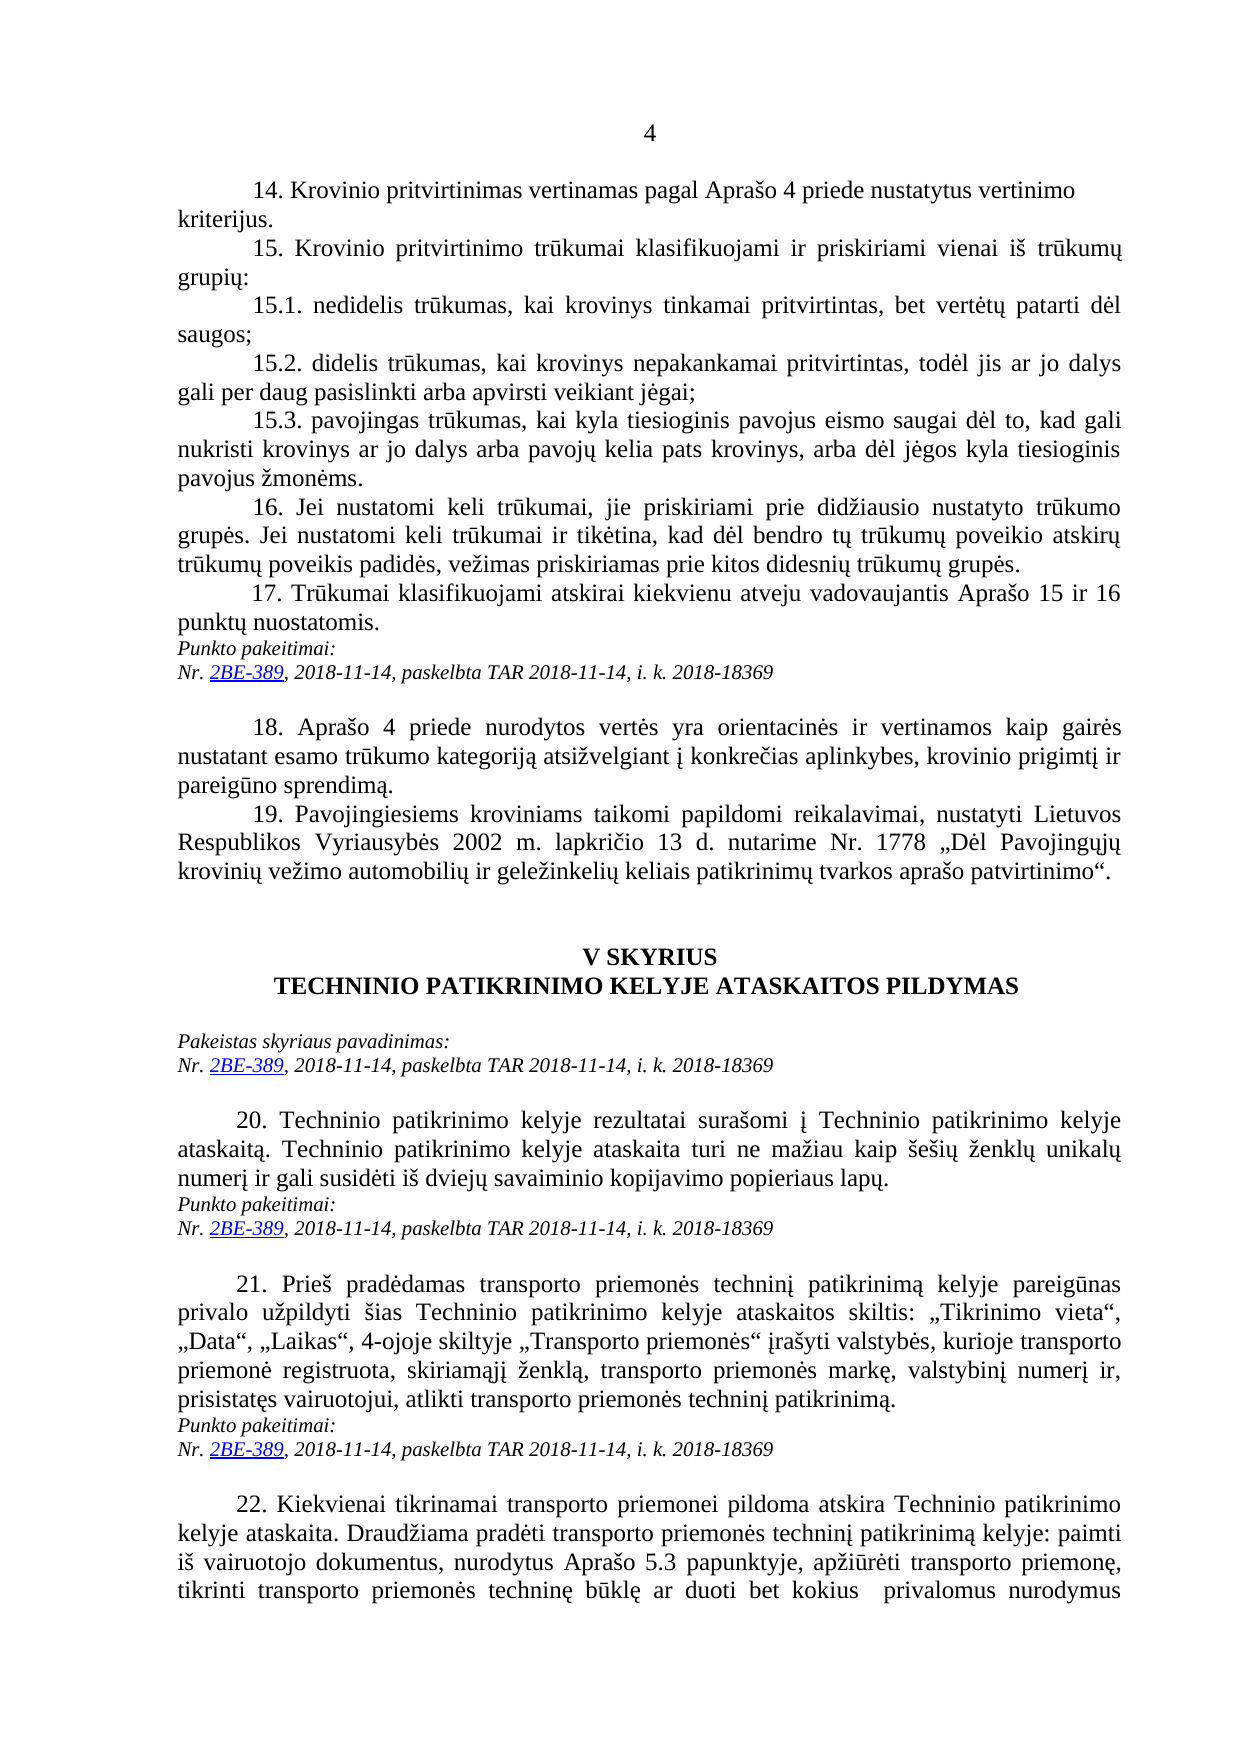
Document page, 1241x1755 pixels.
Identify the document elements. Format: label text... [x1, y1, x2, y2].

text 19. Pavojingiesiems kroviniams taikomi papildomi reikalavimai, nustatyti Lietuvos Respublikos Vyriausybės 2002 m. lapkričio 13 d. nutarime Nr. 1778 „Dėl Pavojingųjų krovinių vežimo automobilių ir geležinkelių keliais patikrinimų tvarkos aprašo patvirtinimo“. [177, 799, 1122, 885]
text 21. Prieš pradėdamas transporto priemonės techninį patikrinimą kelyje pareigūnas privalo užpildyti šias Techninio patikrinimo kelyje ataskaitos skiltis: „Tikrinimo vieta“, „Data“, „Laikas“, 4-ojoje skiltyje „Transporto priemonės“ įrašyti valstybės, kurioje transporto priemonė registruota, skiriamąjį ženklą, transporto priemonės markę, valstybinį numerį ir, prisistatęs vairuotojui, atlikti transporto priemonės techninį patikrinimą. [177, 1269, 1122, 1412]
text 20. Techninio patikrinimo kelyje rezultatai surašomi į Techninio patikrinimo kelyje ataskaitą. Techninio patikrinimo kelyje ataskaita turi ne mažiau kaip šešių ženklų unikalų numerį ir gali susidėti iš dviejų savaiminio kopijavimo popieriaus lapų. [177, 1106, 1122, 1192]
text Punkto pakeitimai: [177, 1192, 1122, 1216]
text Punkto pakeitimai: [177, 1412, 1122, 1437]
text 14. Krovinio pritvirtinimas vertinamas pagal Aprašo 4 priede nustatytus vertinimo kriterijus. [177, 176, 1122, 233]
text V skyrius [177, 942, 1122, 971]
text 15. Krovinio pritvirtinimo trūkumai klasifikuojami ir priskiriami vienai iš trūkumų grupių: [177, 233, 1122, 291]
text 16. Jei nustatomi keli trūkumai, jie priskiriami prie didžiausio nustatyto trūkumo grupės. Jei nustatomi keli trūkumai ir tikėtina, kad dėl bendro tų trūkumų poveikio atskirų trūkumų poveikis padidės, vežimas priskiriamas prie kitos didesnių trūkumų grupės. [177, 492, 1122, 578]
text Pakeistas skyriaus pavadinimas: [177, 1029, 1122, 1053]
text 22. Kiekvienai tikrinamai transporto priemonei pildoma atskira Techninio patikrinimo kelyje ataskaita. Draudžiama pradėti transporto priemonės techninį patikrinimą kelyje: paimti iš vairuotojo dokumentus, nurodytus Aprašo 5.3 papunktyje, apžiūrėti transporto priemonę, tikrinti transporto priemonės techninę būklę ar duoti bet kokius privalomus nurodymus [177, 1489, 1122, 1604]
text 18. Aprašo 4 priede nurodytos vertės yra orientacinės ir vertinamos kaip gairės nustatant esamo trūkumo kategoriją atsižvelgiant į konkrečias aplinkybes, krovinio prigimtį ir pareigūno sprendimą. [177, 712, 1122, 799]
text Nr. 2BE-389, 2018-11-14, paskelbta TAR 2018-11-14, i. k. 2018-18369 [177, 1216, 1122, 1240]
text TECHNINIO PATIKRINIMO KELYJE ATASKAITOS PILDYMAS [177, 971, 1122, 1000]
text Nr. 2BE-389, 2018-11-14, paskelbta TAR 2018-11-14, i. k. 2018-18369 [177, 660, 1122, 684]
text Nr. 2BE-389, 2018-11-14, paskelbta TAR 2018-11-14, i. k. 2018-18369 [177, 1437, 1122, 1461]
text 15.2. didelis trūkumas, kai krovinys nepakankamai pritvirtintas, todėl jis ar jo dalys gali per daug pasislinkti arba apvirsti veikiant jėgai; [177, 348, 1122, 406]
text 17. Trūkumai klasifikuojami atskirai kiekvienu atveju vadovaujantis Aprašo 15 ir 16 punktų nuostatomis. [177, 578, 1122, 636]
text Nr. 2BE-389, 2018-11-14, paskelbta TAR 2018-11-14, i. k. 2018-18369 [177, 1053, 1122, 1077]
text 15.1. nedidelis trūkumas, kai krovinys tinkamai pritvirtintas, bet vertėtų patarti dėl saugos; [177, 291, 1122, 348]
text Punkto pakeitimai: [177, 636, 1122, 660]
text 15.3. pavojingas trūkumas, kai kyla tiesioginis pavojus eismo saugai dėl to, kad gali nukristi krovinys ar jo dalys arba pavojų kelia pats krovinys, arba dėl jėgos kyla tiesioginis pavojus žmonėms. [177, 406, 1122, 492]
